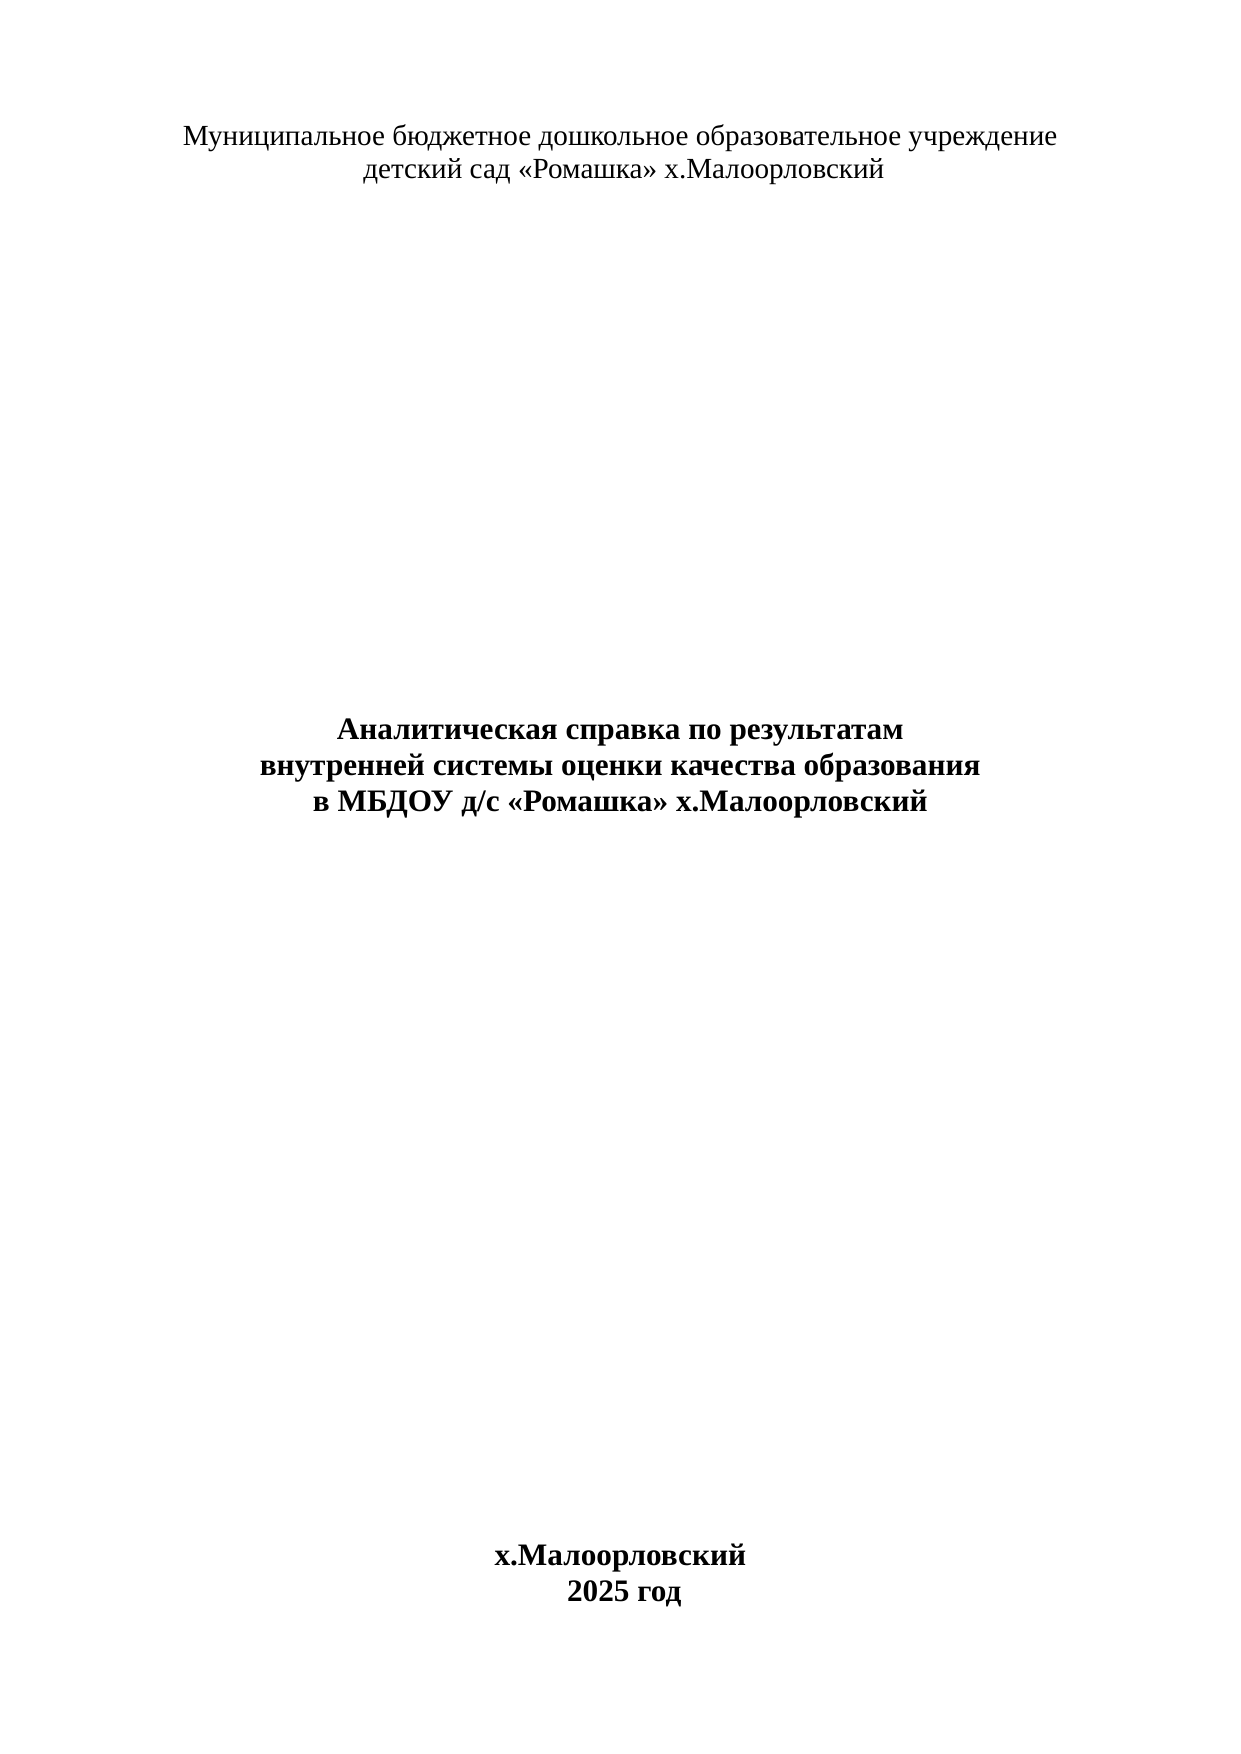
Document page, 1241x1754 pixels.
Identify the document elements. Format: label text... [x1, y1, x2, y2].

text детский сад «Ромашка» х.Малоорловский [118, 152, 1122, 185]
text Муниципальное бюджетное дошкольное образовательное учреждение [118, 118, 1122, 152]
text х.Малоорловский [118, 1536, 1122, 1572]
text 2025 год [118, 1572, 1122, 1608]
text Аналитическая справка по результатам [118, 710, 1122, 746]
text в МБДОУ д/с «Ромашка» х.Малоорловский [118, 782, 1122, 818]
text внутренней системы оценки качества образования [118, 746, 1122, 782]
